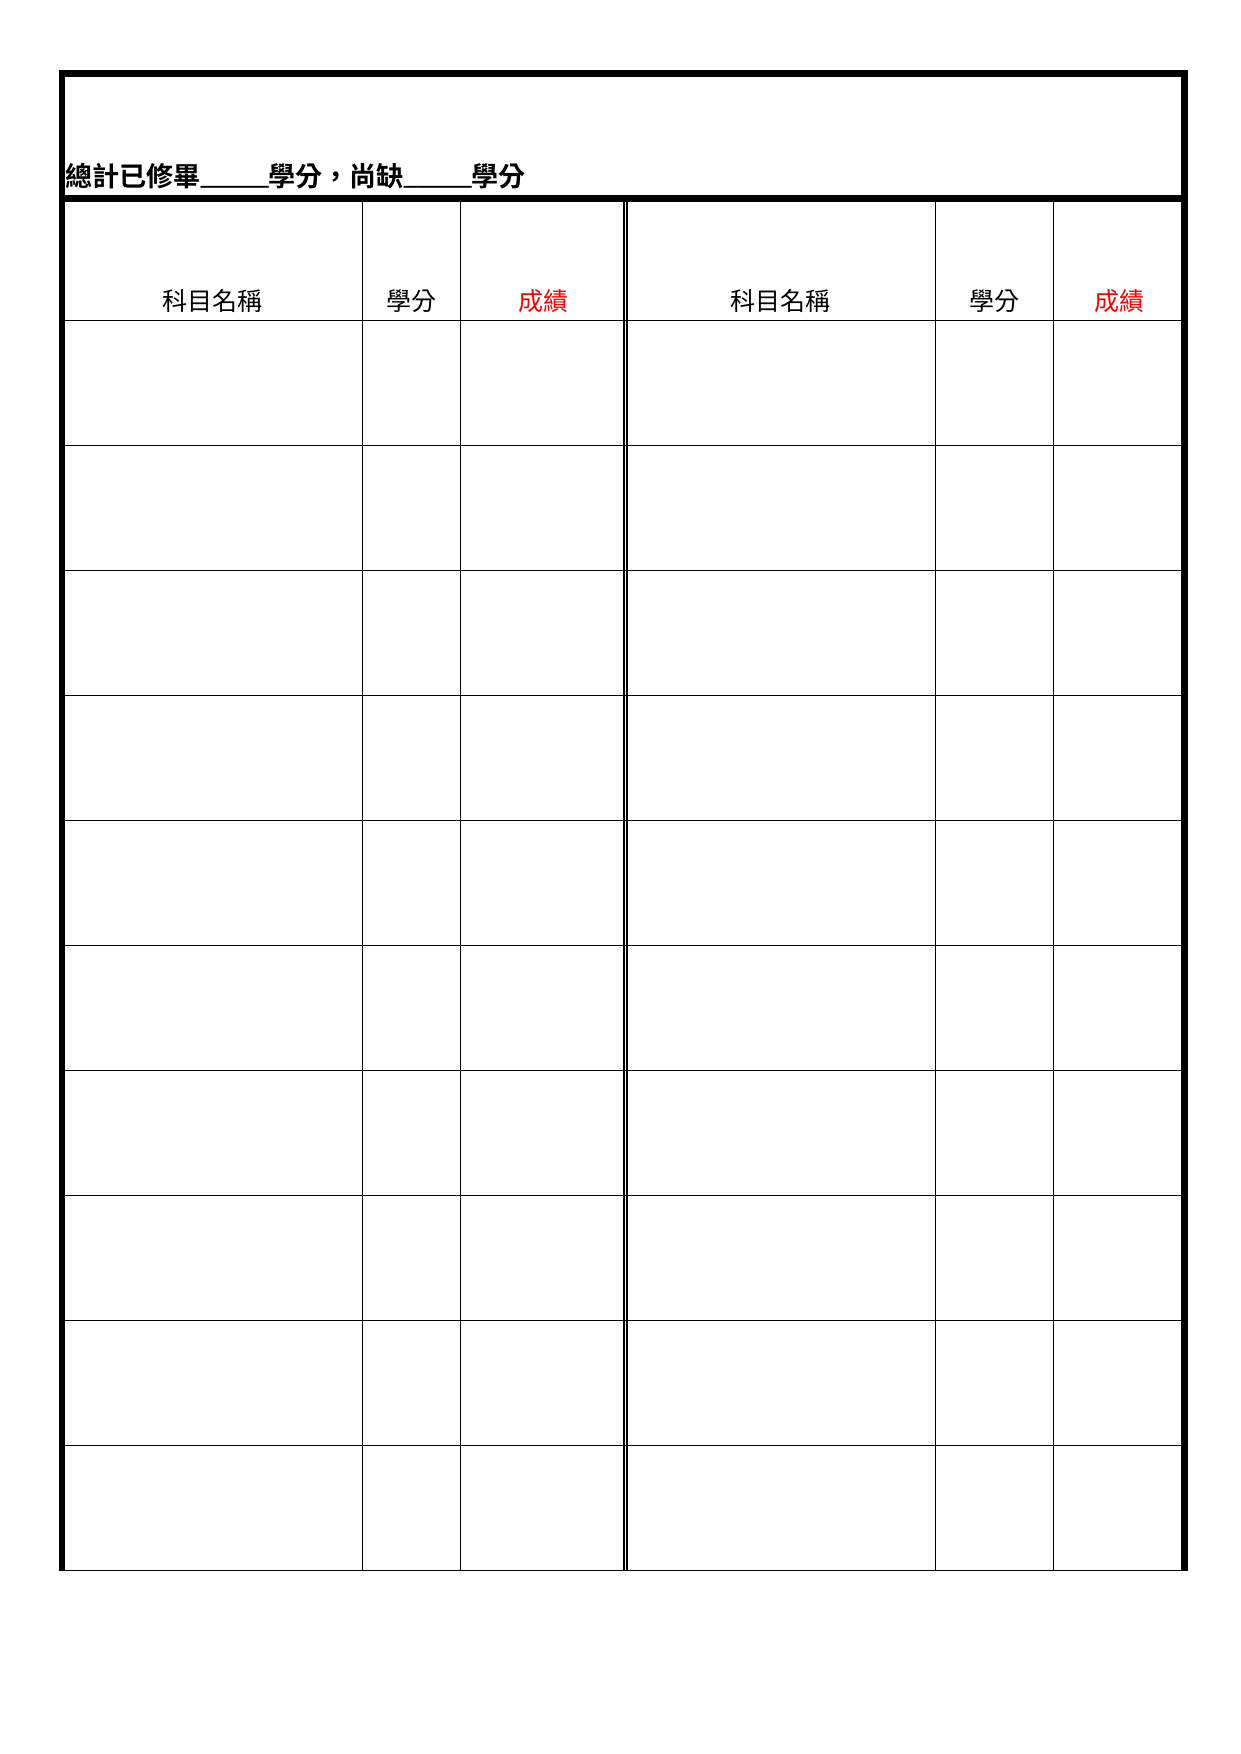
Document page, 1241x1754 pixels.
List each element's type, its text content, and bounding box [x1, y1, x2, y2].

table_cell 學分 [363, 202, 460, 320]
table_cell [1054, 1446, 1181, 1570]
table_cell [461, 821, 623, 945]
table_cell [65, 696, 362, 820]
table_cell [936, 1071, 1053, 1195]
table_cell [1054, 946, 1181, 1070]
table_cell [1054, 571, 1181, 695]
table_cell [1054, 1321, 1181, 1445]
table_cell [363, 446, 460, 570]
table_cell [628, 821, 935, 945]
table_cell [363, 696, 460, 820]
table_cell [363, 571, 460, 695]
table_cell [1054, 821, 1181, 945]
table_cell [461, 571, 623, 695]
table_cell [628, 1071, 935, 1195]
table_cell [65, 1321, 362, 1445]
table_cell [628, 1446, 935, 1570]
table_cell [65, 321, 362, 445]
table_cell [461, 1446, 623, 1570]
table_cell [1054, 696, 1181, 820]
table_cell [1054, 1071, 1181, 1195]
table_cell [363, 1446, 460, 1570]
table_cell [461, 321, 623, 445]
table_cell [936, 321, 1053, 445]
table_cell [628, 446, 935, 570]
table_cell [461, 696, 623, 820]
table_cell [936, 1321, 1053, 1445]
table_cell [936, 1446, 1053, 1570]
table_cell [65, 821, 362, 945]
table_cell [461, 1196, 623, 1320]
table_cell [936, 946, 1053, 1070]
table_cell [628, 1321, 935, 1445]
table_cell [363, 321, 460, 445]
table_cell [65, 1196, 362, 1320]
table_cell [936, 1196, 1053, 1320]
table_cell [936, 446, 1053, 570]
table_cell [65, 446, 362, 570]
table_cell [628, 946, 935, 1070]
table_cell [936, 821, 1053, 945]
table_cell [363, 1071, 460, 1195]
table_cell [628, 571, 935, 695]
table_cell 成績 [1054, 202, 1181, 320]
table_cell 科目名稱 [628, 202, 935, 320]
table_cell [628, 321, 935, 445]
table_cell [461, 1071, 623, 1195]
table_cell [628, 1196, 935, 1320]
table_cell [363, 1321, 460, 1445]
table_cell [363, 1196, 460, 1320]
table_header 總計已修畢_____學分，尚缺_____學分 [65, 77, 1181, 195]
table_cell 科目名稱 [65, 202, 362, 320]
table_cell [65, 946, 362, 1070]
table_cell [461, 946, 623, 1070]
table_cell [461, 1321, 623, 1445]
table_cell [1054, 1196, 1181, 1320]
table_cell [363, 946, 460, 1070]
table_cell [65, 1446, 362, 1570]
table_cell [65, 571, 362, 695]
table_cell [936, 571, 1053, 695]
table_cell [461, 446, 623, 570]
table_cell [1054, 321, 1181, 445]
table_cell [936, 696, 1053, 820]
table_cell [65, 1071, 362, 1195]
table_cell [1054, 446, 1181, 570]
table_cell [363, 821, 460, 945]
table_cell 成績 [461, 202, 623, 320]
table_cell [628, 696, 935, 820]
table_cell 學分 [936, 202, 1053, 320]
